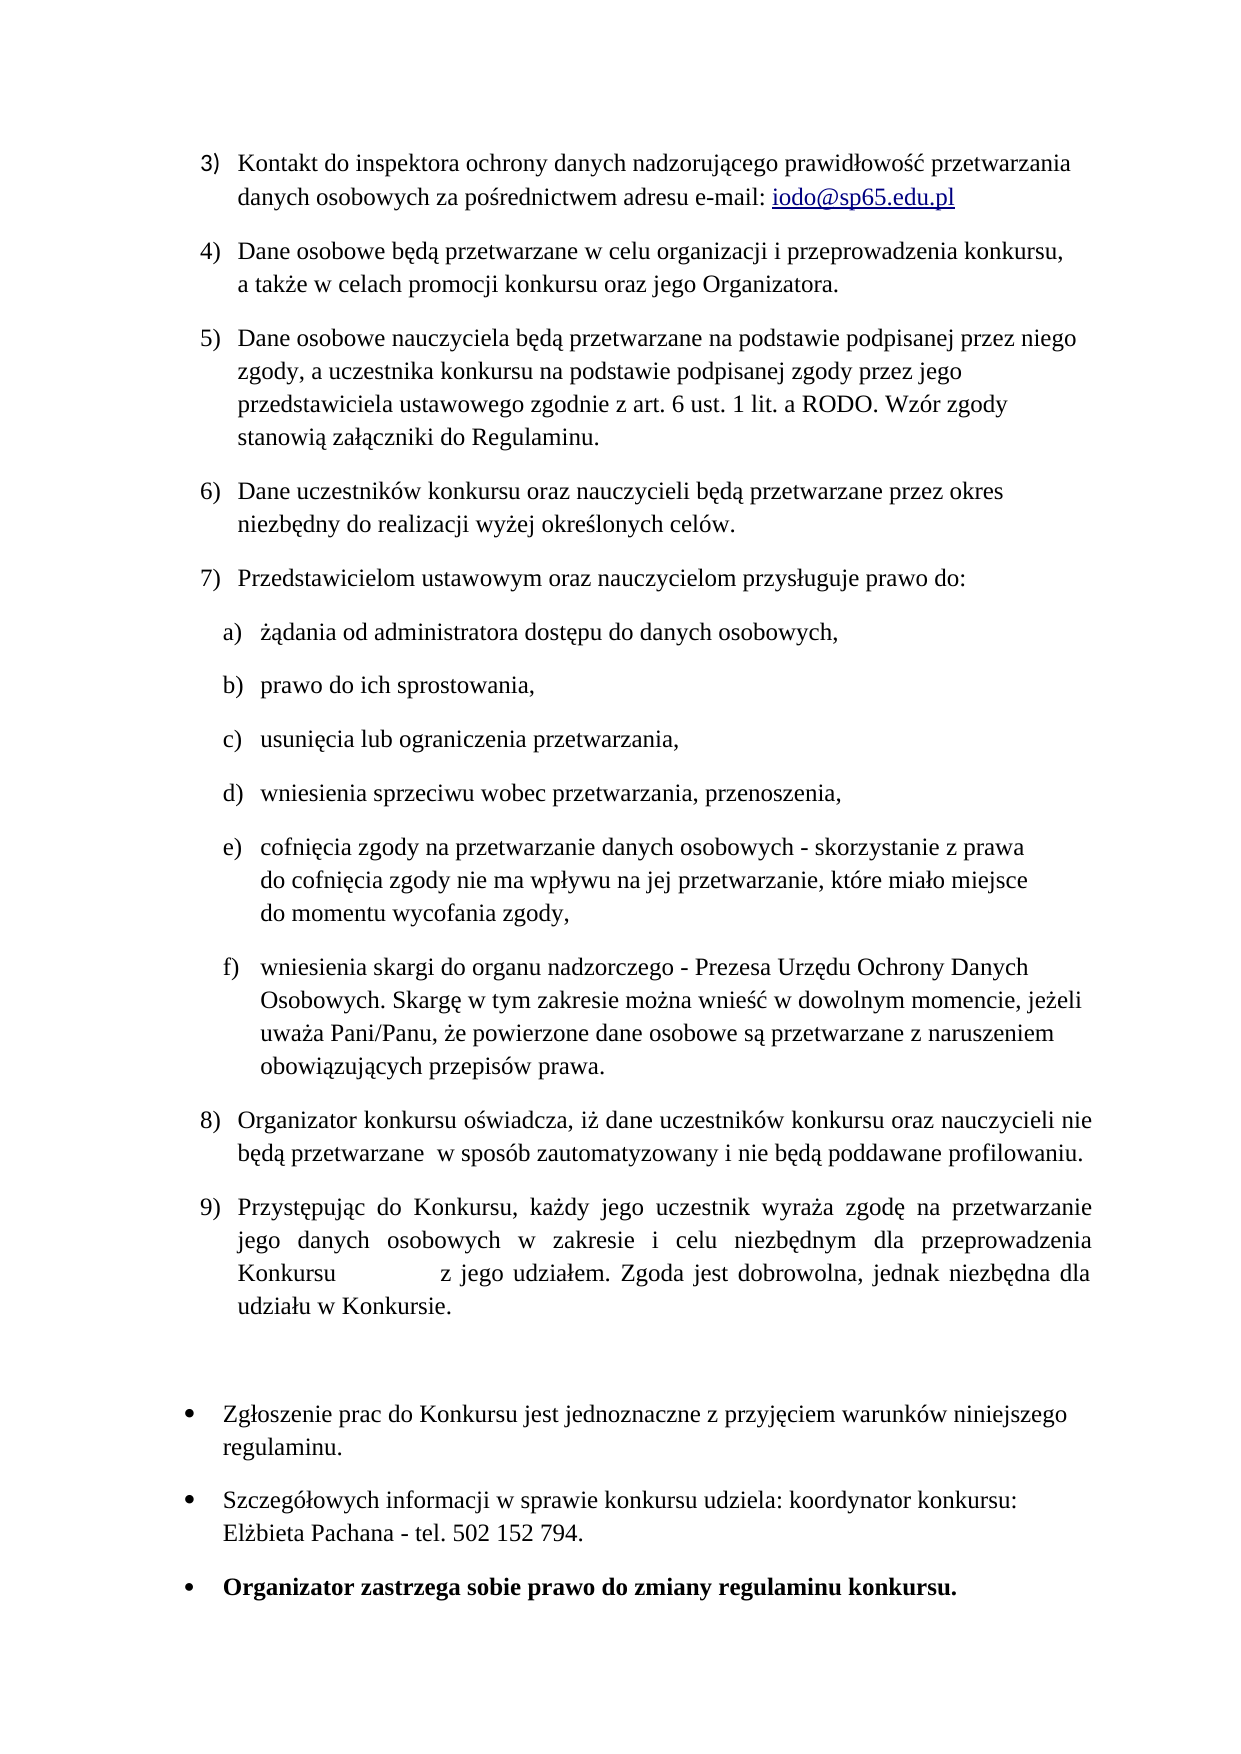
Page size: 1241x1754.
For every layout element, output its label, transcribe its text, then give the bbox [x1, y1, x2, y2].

list cofnięcia zgody na przetwarzanie danych osobowych - skorzystanie z prawa do cofnięcia zgody nie ma wpływu na jej przetwarzanie, które miało miejsce do momentu wycofania zgody, [223, 832, 1093, 927]
list wniesienia sprzeciwu wobec przetwarzania, przenoszenia, [223, 778, 1093, 807]
list prawo do ich sprostowania, [223, 671, 1093, 699]
list Dane uczestników konkursu oraz nauczycieli będą przetwarzane przez okres niezbędny do realizacji wyżej określonych celów. [200, 476, 1093, 538]
list Szczegółowych informacji w sprawie konkursu udziela: koordynator konkursu: Elżbieta Pachana - tel. 502 152 794. [185, 1486, 1093, 1547]
list żądania od administratora dostępu do danych osobowych, [223, 617, 1093, 646]
list Przystępując do Konkursu, każdy jego uczestnik wyraża zgodę na przetwarzanie jego danych osobowych w zakresie i celu niezbędnym dla przeprowadzenia Konkursu z jego udziałem. Zgoda jest dobrowolna, jednak niezbędna dla udziału w Konkursie. [200, 1192, 1093, 1320]
list usunięcia lub ograniczenia przetwarzania, [223, 724, 1093, 753]
list Dane osobowe będą przetwarzane w celu organizacji i przeprowadzenia konkursu, a także w celach promocji konkursu oraz jego Organizatora. [200, 236, 1093, 298]
list Kontakt do inspektora ochrony danych nadzorującego prawidłowość przetwarzania danych osobowych za pośrednictwem adresu e-mail: iodo@sp65.edu.pl [200, 148, 1093, 211]
list Zgłoszenie prac do Konkursu jest jednoznaczne z przyjęciem warunków niniejszego regulaminu. [185, 1399, 1093, 1460]
list Organizator konkursu oświadcza, iż dane uczestników konkursu oraz nauczycieli nie będą przetwarzane w sposób zautomatyzowany i nie będą poddawane profilowaniu. [200, 1105, 1093, 1167]
list Organizator zastrzega sobie prawo do zmiany regulaminu konkursu. [185, 1572, 1093, 1601]
list wniesienia skargi do organu nadzorczego - Prezesa Urzędu Ochrony Danych Osobowych. Skargę w tym zakresie można wnieść w dowolnym momencie, jeżeli uważa Pani/Panu, że powierzone dane osobowe są przetwarzane z naruszeniem obowiązujących przepisów prawa. [223, 952, 1093, 1080]
list Przedstawicielom ustawowym oraz nauczycielom przysługuje prawo do: [200, 563, 1093, 592]
list Dane osobowe nauczyciela będą przetwarzane na podstawie podpisanej przez niego zgody, a uczestnika konkursu na podstawie podpisanej zgody przez jego przedstawiciela ustawowego zgodnie z art. 6 ust. 1 lit. a RODO. Wzór zgody stanowią załączniki do Regulaminu. [200, 323, 1093, 451]
